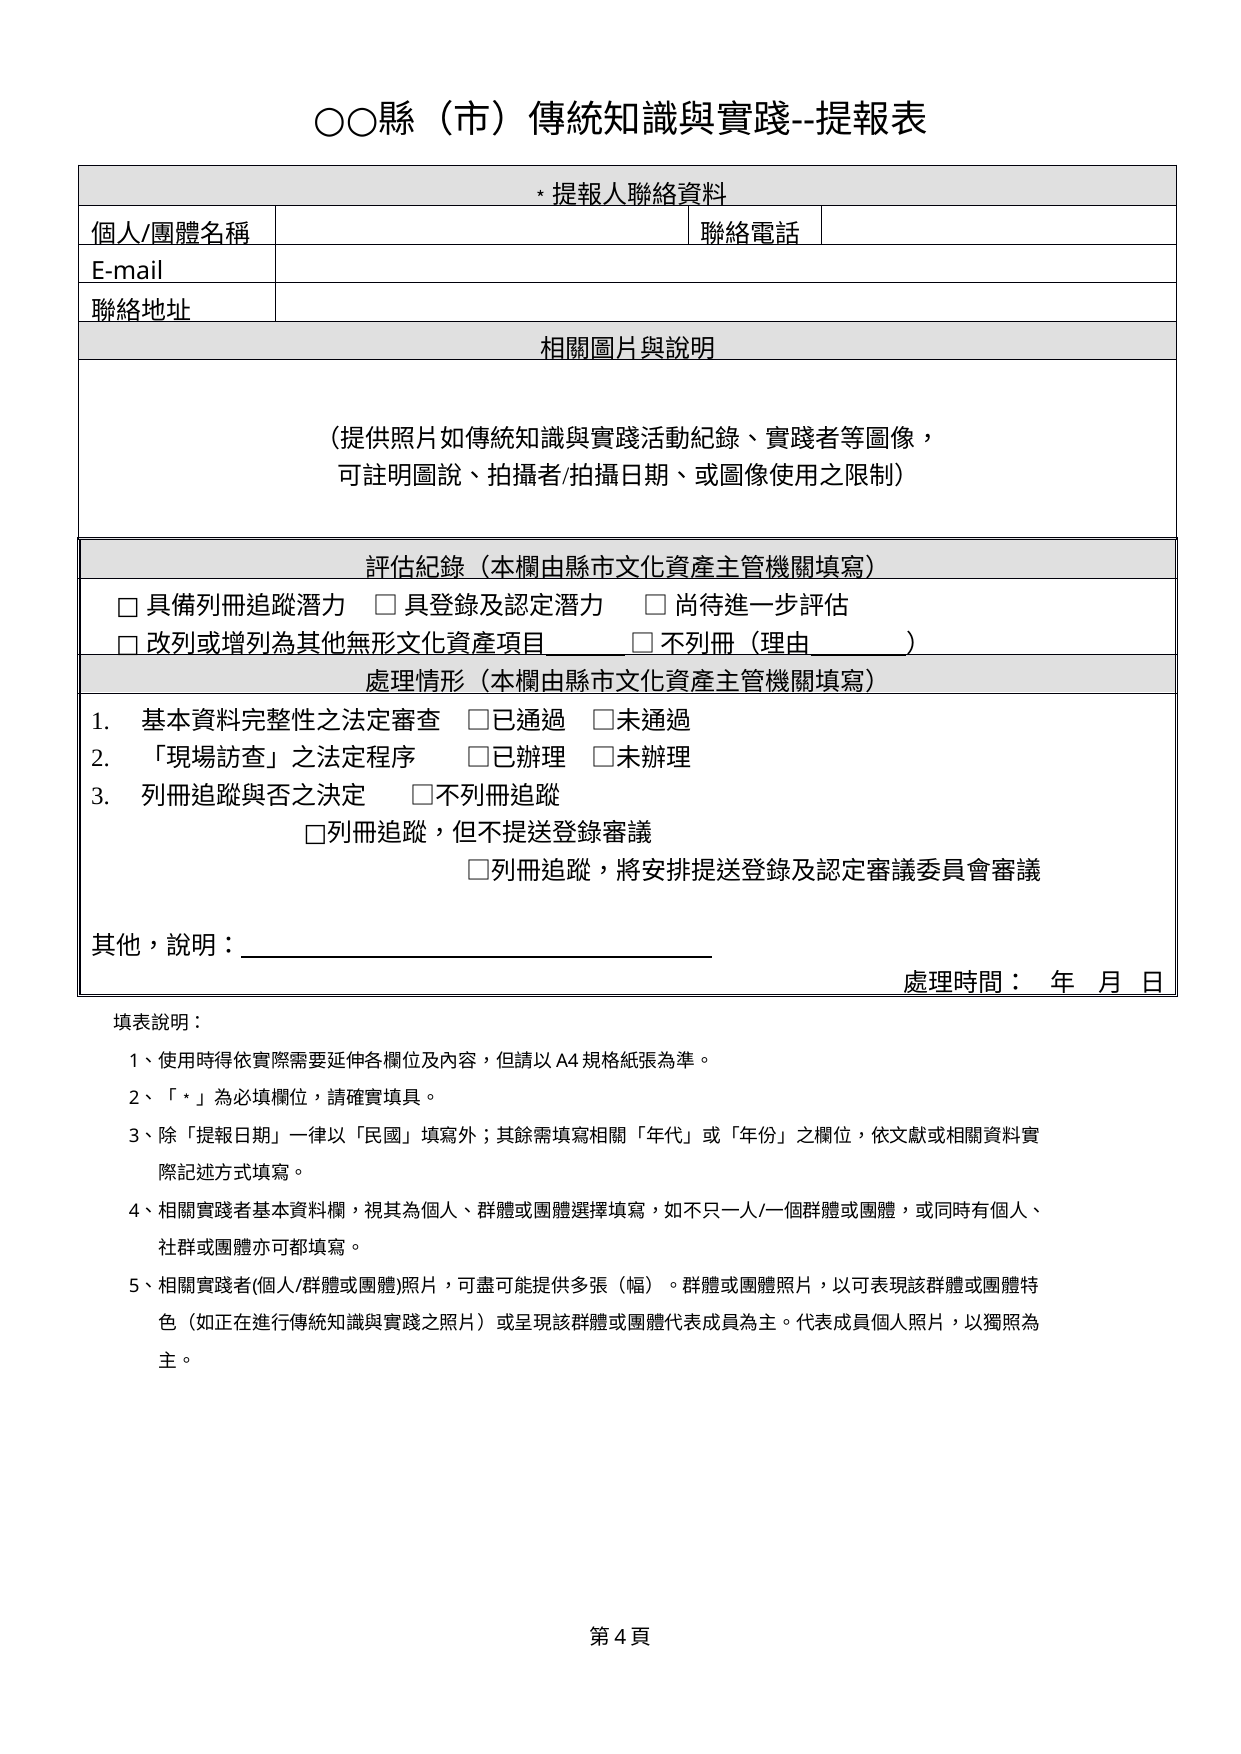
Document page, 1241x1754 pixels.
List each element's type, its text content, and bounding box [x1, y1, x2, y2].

table_cell [822, 206, 1176, 244]
text 填表說明： [114, 997, 1053, 1034]
list 相關實踐者基本資料欄，視其為個人、群體或團體選擇填寫，如不只一人/一個群體或團體，或同時有個人、社群或團體亦可都填寫。 [129, 1184, 1053, 1259]
list 使用時得依實際需要延伸各欄位及內容，但請以A4規格紙張為準。 [129, 1034, 1053, 1072]
table_cell 相關圖片與說明 [79, 322, 1176, 359]
table_cell 處理情形（本欄由縣市文化資產主管機關填寫） [81, 655, 1175, 692]
list 「﹡」為必填欄位，請確實填具。 [129, 1072, 1053, 1109]
list 除「提報日期」一律以「民國」填寫外；其餘需填寫相關「年代」或「年份」之欄位，依文獻或相關資料實際記述方式填寫。 [129, 1109, 1053, 1184]
table_cell 聯絡電話 [689, 206, 821, 244]
table_cell [276, 245, 1176, 282]
table_cell 評估紀錄（本欄由縣市文化資產主管機關填寫） [81, 540, 1175, 578]
table_cell 個人/團體名稱 [79, 206, 275, 244]
table_cell （提供照片如傳統知識與實踐活動紀錄、實踐者等圖像， 可註明圖說、拍攝者/拍攝日期、或圖像使用之限制） [79, 360, 1176, 537]
table_cell 聯絡地址 [79, 283, 275, 321]
list 相關實踐者(個人/群體或團體)照片，可盡可能提供多張（幅）。群體或團體照片，以可表現該群體或團體特色（如正在進行傳統知識與實踐之照片）或呈現該群體或團體代表成員為主。代表成員個人照片，以獨照為主。 [129, 1259, 1053, 1372]
table_cell ﹡提報人聯絡資料 [79, 166, 1176, 205]
table_cell [276, 283, 1176, 321]
table_cell 基本資料完整性之法定審查 □已通過 □未通過 「現場訪查」之法定程序 □已辦理 □未辦理 列冊追蹤與否之決定 □不列冊追蹤 □列冊追蹤，但不提送登錄審議 □列冊追蹤，將安排提送登錄及認定審議委員會審議 其他，說明： 處理時間： 年 月 日 [81, 694, 1175, 993]
table_cell [276, 206, 688, 244]
table_cell □ 具備列冊追蹤潛力 □ 具登錄及認定潛力 □ 尚待進一步評估 □ 改列或增列為其他無形文化資產項目 □ 不列冊（理由 ） [81, 579, 1175, 654]
table_cell E-mail [79, 245, 275, 282]
